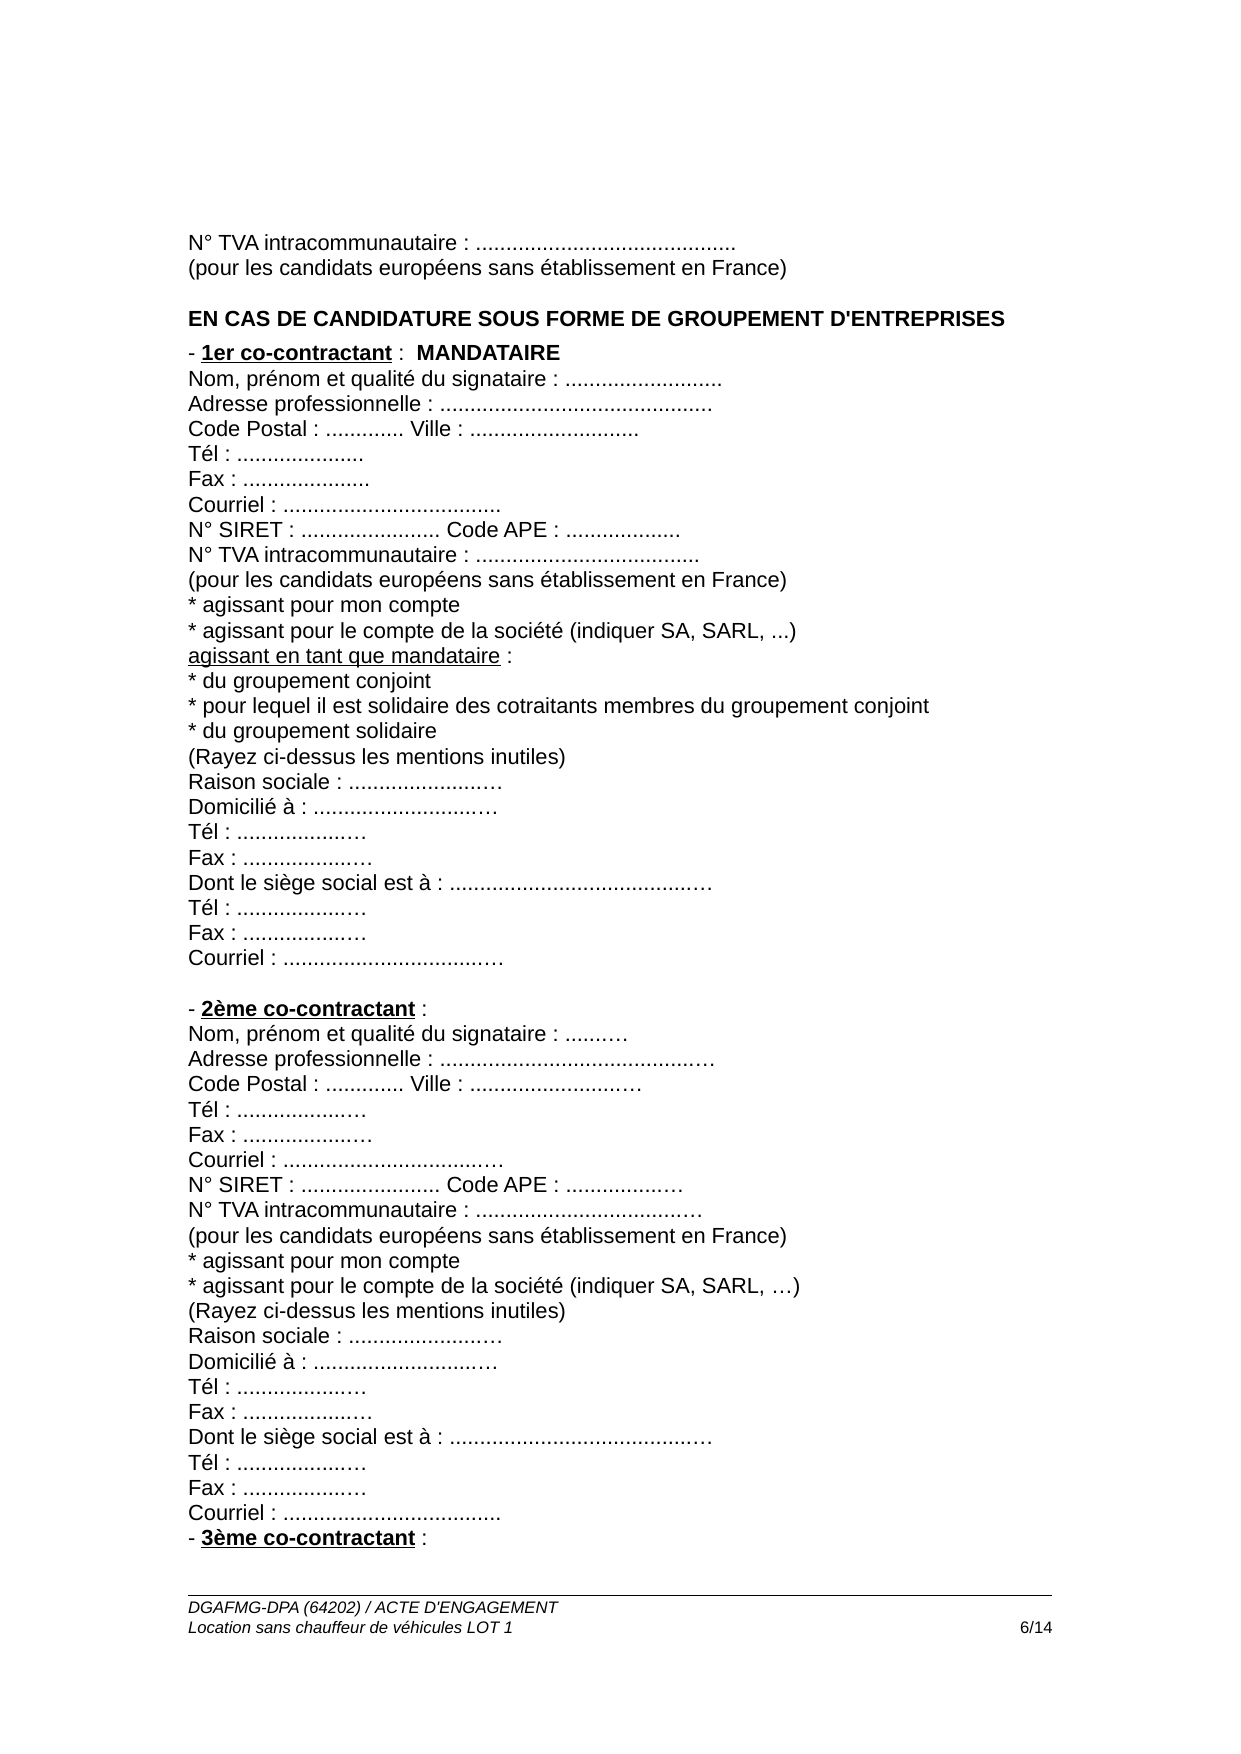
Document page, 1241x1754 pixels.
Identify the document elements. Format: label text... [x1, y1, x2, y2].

text * pour lequel il est solidaire des cotraitants membres du groupement conjoint [188, 693, 1052, 718]
text - 2ème co-contractant : [188, 996, 1052, 1021]
text Courriel : .................................… [188, 945, 1052, 971]
text Tél : ..................… [188, 1374, 1052, 1399]
text Code Postal : ............. Ville : ............................ [188, 416, 1052, 441]
text * agissant pour le compte de la société (indiquer SA, SARL, ...) [188, 618, 1052, 643]
text Tél : ..................… [188, 1097, 1052, 1122]
text * du groupement solidaire [188, 718, 1052, 744]
text Fax : .................… [188, 920, 1052, 945]
text * du groupement conjoint [188, 668, 1052, 693]
text * agissant pour mon compte [188, 1248, 1052, 1273]
text * agissant pour mon compte [188, 592, 1052, 618]
text Adresse professionnelle : ............................................. [188, 391, 1052, 416]
text Courriel : .................................... [188, 1500, 1052, 1525]
text N° TVA intracommunautaire : ..................................… [188, 1197, 1052, 1223]
text N° SIRET : ....................... Code APE : ................... [188, 517, 1052, 542]
text Tél : ..................… [188, 1449, 1052, 1475]
text Raison sociale : ......................… [188, 769, 1052, 794]
text EN CAS DE CANDIDATURE SOUS FORME DE GROUPEMENT D'ENTREPRISES [188, 305, 1052, 331]
text Tél : ..................… [188, 819, 1052, 844]
text Tél : ..................... [188, 441, 1052, 466]
text (Rayez ci-dessus les mentions inutiles) [188, 1298, 1052, 1323]
text * agissant pour le compte de la société (indiquer SA, SARL, …) [188, 1273, 1052, 1298]
text N° TVA intracommunautaire : ..................................... [188, 542, 1052, 567]
text Domicilié à : ...........................… [188, 794, 1052, 819]
text Dont le siège social est à : ........................................… [188, 870, 1052, 895]
text Dont le siège social est à : ........................................… [188, 1424, 1052, 1449]
text agissant en tant que mandataire : [188, 643, 1052, 668]
text (pour les candidats européens sans établissement en France) [188, 1223, 1052, 1248]
text Fax : ..................... [188, 466, 1052, 492]
text Fax : ..................… [188, 844, 1052, 870]
text Tél : ..................… [188, 895, 1052, 920]
text - 1er co-contractant : MANDATAIRE [188, 340, 1052, 366]
text (Rayez ci-dessus les mentions inutiles) [188, 744, 1052, 769]
text N° SIRET : ....................... Code APE : ................… [188, 1172, 1052, 1197]
text (pour les candidats européens sans établissement en France) [188, 567, 1052, 592]
text Adresse professionnelle : ..........................................… [188, 1046, 1052, 1071]
text Domicilié à : ...........................… [188, 1349, 1052, 1374]
text - 3ème co-contractant : [188, 1525, 1052, 1550]
text Courriel : .................................... [188, 492, 1052, 517]
text Fax : ..................… [188, 1399, 1052, 1424]
text Courriel : .................................… [188, 1147, 1052, 1172]
text N° TVA intracommunautaire : ........................................... [188, 230, 1052, 255]
text Raison sociale : ......................… [188, 1323, 1052, 1349]
text Fax : .................… [188, 1475, 1052, 1500]
text Nom, prénom et qualité du signataire : .......… [188, 1021, 1052, 1046]
text Nom, prénom et qualité du signataire : .......................... [188, 366, 1052, 391]
text Fax : ..................… [188, 1122, 1052, 1147]
text Code Postal : ............. Ville : .........................… [188, 1071, 1052, 1097]
text (pour les candidats européens sans établissement en France) [188, 255, 1052, 280]
